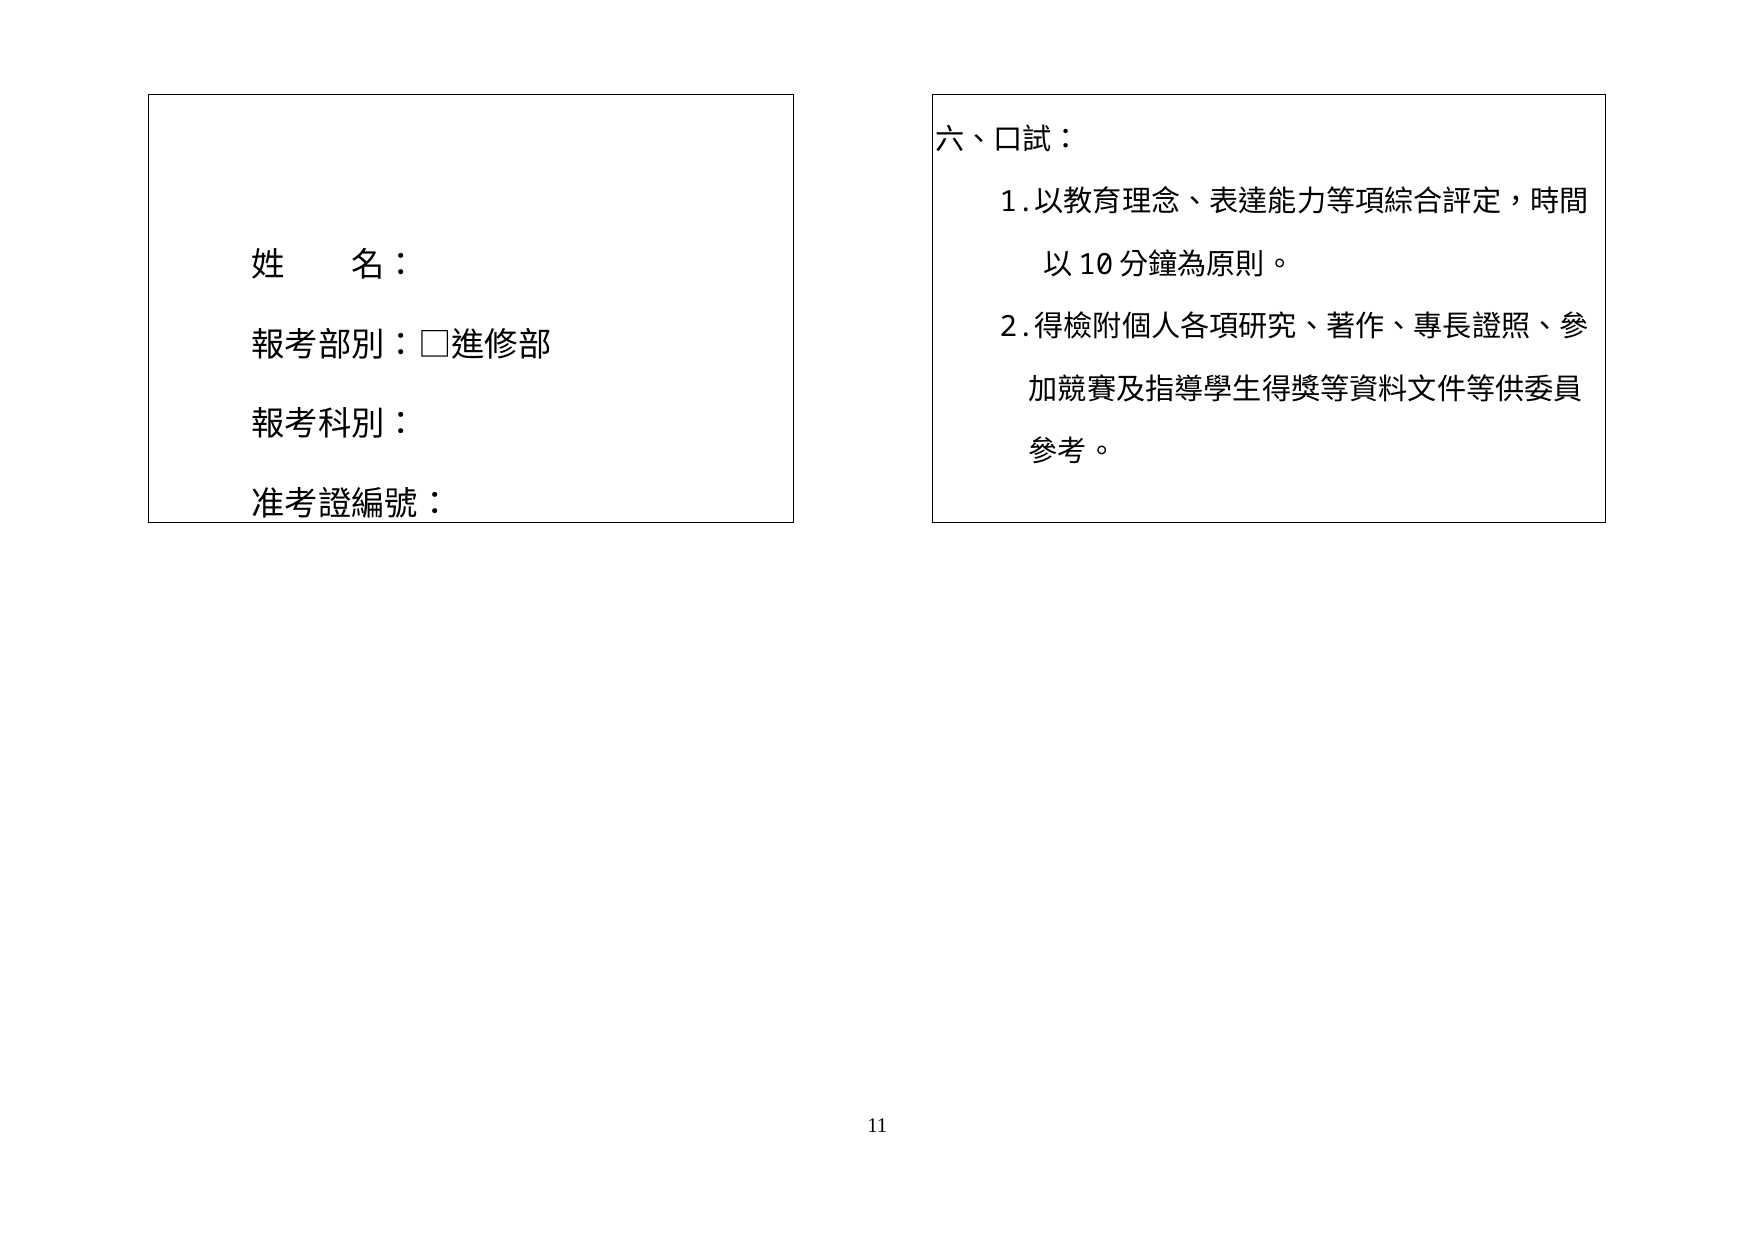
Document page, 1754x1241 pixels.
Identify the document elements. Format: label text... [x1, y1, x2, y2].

table_header [794, 94, 932, 522]
table_header （列印本甄選准考證後，請自行黏貼最近3個月內二吋正面脫帽半身照片，於甄試時携至試場應試） 臺中市立豐原商業高級中等學校 115學年度代理(代課)教師 第 次招考甄選 准考證 姓 名： 報考部別：□進修部 報考科別： 准考證編號： [149, 95, 793, 522]
table_header 六、口試： 1.以教育理念、表達能力等項綜合評定，時間以10分鐘為原則。 2.得檢附個人各項研究、著作、專長證照、參加競賽及指導學生得獎等資料文件等供委員參考。 [933, 95, 1605, 522]
